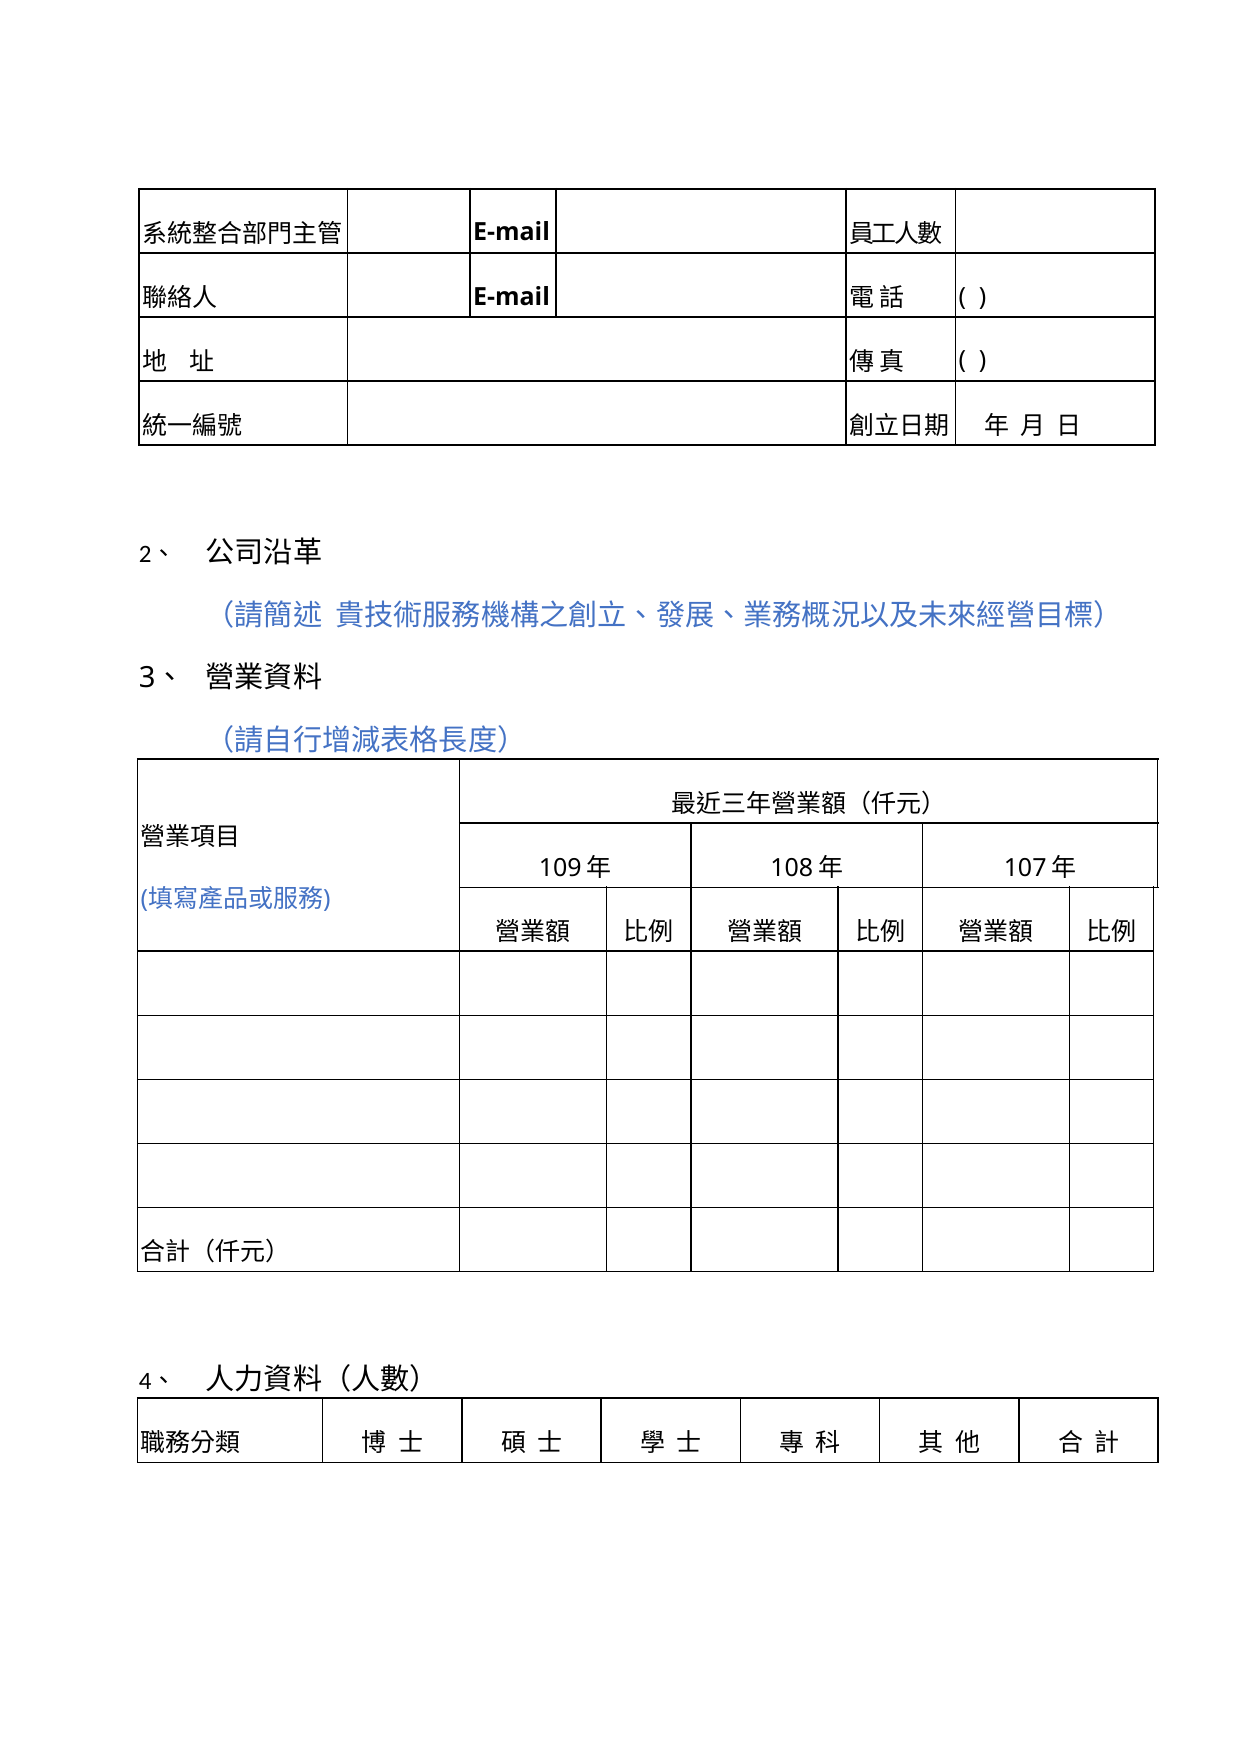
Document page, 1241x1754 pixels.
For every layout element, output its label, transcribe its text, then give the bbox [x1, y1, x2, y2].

table_cell 營業額 [692, 888, 837, 950]
table_cell [460, 1208, 606, 1271]
table_cell [923, 1208, 1069, 1271]
table_cell [460, 952, 606, 1014]
table_cell [557, 190, 845, 252]
table_cell [607, 1016, 690, 1078]
table_cell [839, 952, 922, 1014]
table_header 營業項目 (填寫產品或服務) [138, 760, 459, 950]
table_cell [923, 952, 1069, 1014]
table_cell [348, 382, 845, 444]
table_cell 比例 [607, 888, 690, 950]
table_cell [348, 190, 469, 252]
list 公司沿革 [139, 508, 1152, 571]
table_cell [460, 1080, 606, 1143]
table_cell 年 月 日 [956, 382, 1154, 444]
table_cell [1070, 1016, 1153, 1078]
table_cell 107年 [923, 824, 1157, 886]
table_cell [923, 1144, 1069, 1207]
table_cell [138, 1144, 459, 1207]
table_header 學 士 [602, 1399, 740, 1461]
table_cell 營業額 [460, 888, 606, 950]
table_cell E-mail [471, 254, 555, 316]
table_cell [692, 1016, 837, 1078]
table_cell [557, 254, 845, 316]
table_cell [348, 254, 469, 316]
table_cell [138, 1080, 459, 1143]
table_header 博 士 [323, 1399, 461, 1461]
table_cell 員工人數 [847, 190, 955, 252]
table_cell [607, 952, 690, 1014]
table_cell [1154, 1207, 1158, 1271]
table_cell [607, 1208, 690, 1271]
table_cell [839, 1080, 922, 1143]
table_cell [460, 1144, 606, 1207]
table_cell 108年 [692, 824, 922, 886]
table_cell [692, 1080, 837, 1143]
table_cell [1154, 1015, 1158, 1078]
table_cell 創立日期 [847, 382, 955, 444]
table_cell [607, 1080, 690, 1143]
table_cell 比例 [1070, 888, 1153, 950]
table_cell [138, 952, 459, 1014]
list 營業資料 [139, 633, 1152, 696]
table_cell [839, 1208, 922, 1271]
table_cell 109年 [460, 824, 690, 886]
table_cell [1154, 1143, 1158, 1207]
table_cell [839, 1144, 922, 1207]
table_cell 統一編號 [140, 382, 347, 444]
table_cell [1154, 1079, 1158, 1143]
table_cell [1070, 1208, 1153, 1271]
table_cell ( ) [956, 254, 1154, 316]
table_cell 系統整合部門主管 [140, 190, 347, 252]
table_cell [1154, 950, 1158, 1014]
table_cell 營業額 [923, 888, 1069, 950]
table_cell ( ) [956, 318, 1154, 380]
table_cell 電 話 [847, 254, 955, 316]
table_cell [692, 1144, 837, 1207]
table_cell [460, 1016, 606, 1078]
table_header 最近三年營業額（仟元） [460, 760, 1157, 822]
table_cell [1070, 1080, 1153, 1143]
table_cell E-mail [471, 190, 555, 252]
table_header 合 計 [1020, 1399, 1157, 1461]
table_cell [956, 190, 1154, 252]
table_cell [1070, 1144, 1153, 1207]
table_cell 聯絡人 [140, 254, 347, 316]
text （請簡述 貴技術服務機構之創立、發展、業務概況以及未來經營目標） [205, 571, 1152, 633]
table_header 碩 士 [463, 1399, 600, 1461]
list 人力資料（人數） [139, 1335, 1152, 1397]
table_cell [1154, 888, 1158, 950]
table_cell [839, 1016, 922, 1078]
table_cell 地 址 [140, 318, 347, 380]
table_cell [138, 1016, 459, 1078]
table_cell [692, 1208, 837, 1271]
table_cell [1070, 952, 1153, 1014]
table_header 專 科 [741, 1399, 879, 1461]
table_cell [923, 1016, 1069, 1078]
table_cell [692, 952, 837, 1014]
table_cell [348, 318, 845, 380]
table_cell 合計（仟元） [138, 1208, 459, 1271]
table_cell 傳 真 [847, 318, 955, 380]
table_header 其 他 [880, 1399, 1018, 1461]
text （請自行增減表格長度） [155, 696, 1152, 758]
table_cell [607, 1144, 690, 1207]
table_cell 比例 [839, 888, 922, 950]
table_cell [923, 1080, 1069, 1143]
table_header 職務分類 [138, 1399, 322, 1461]
